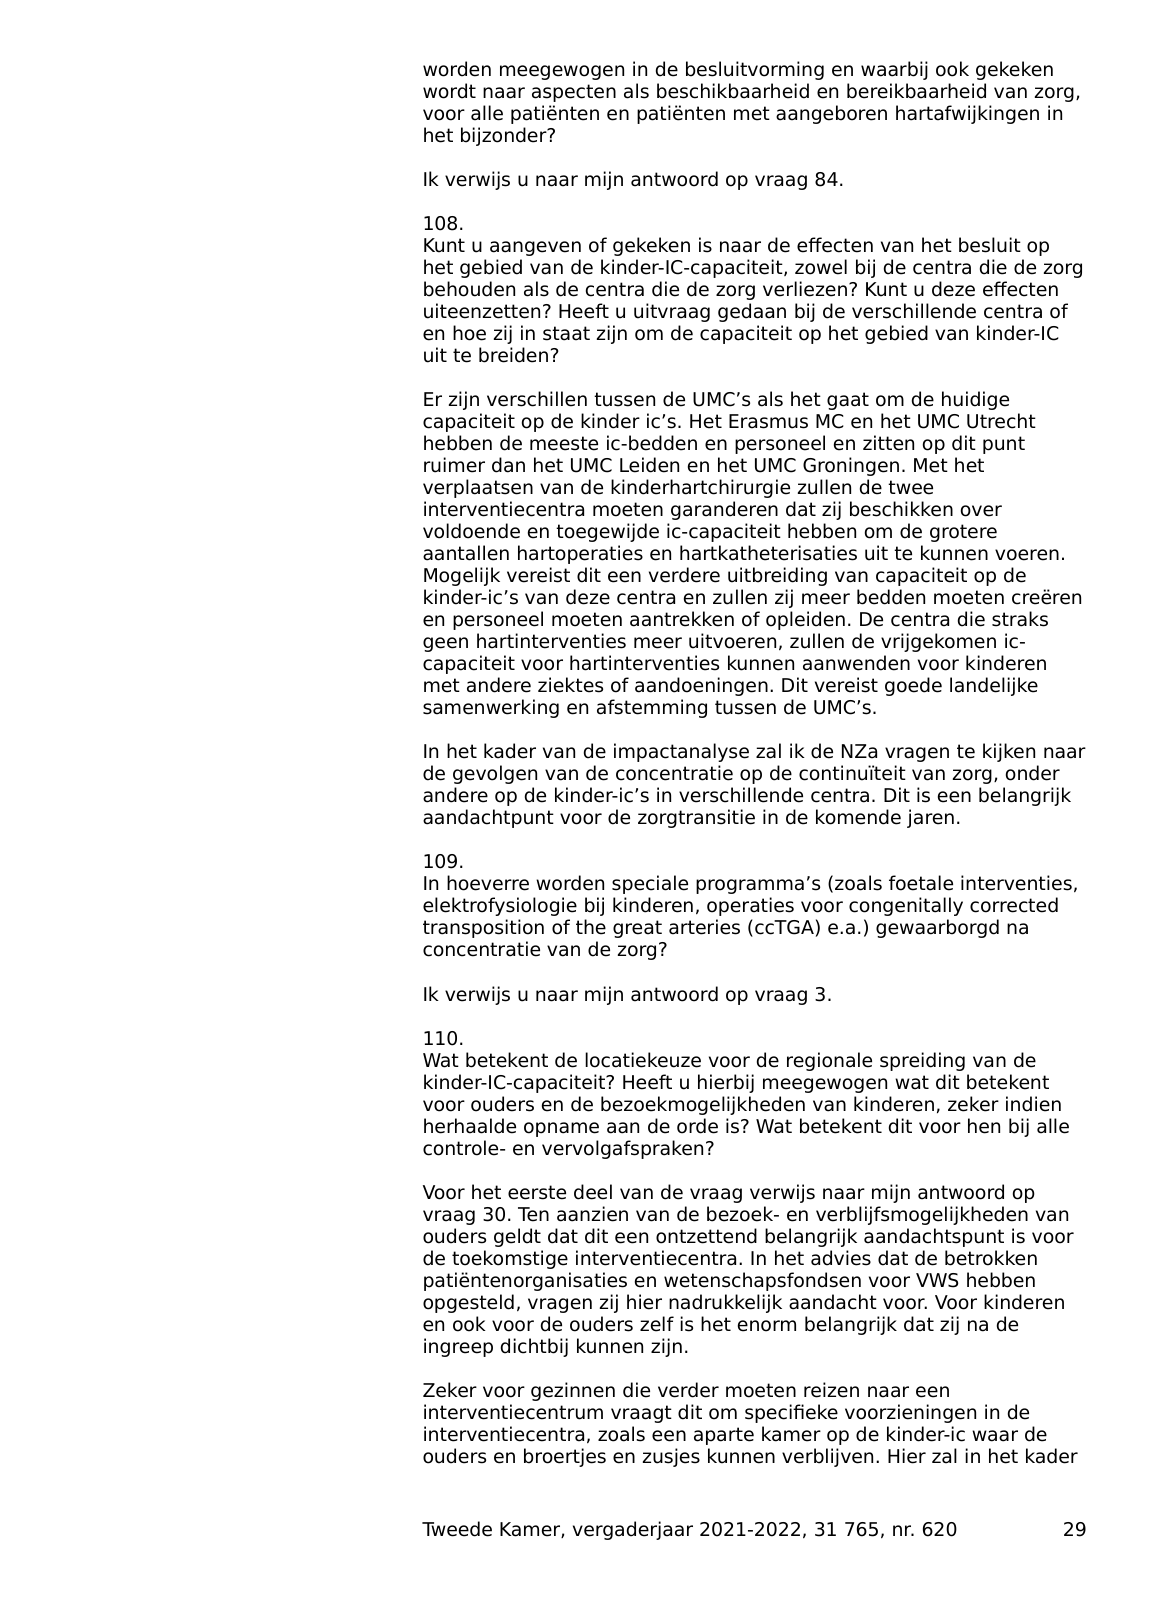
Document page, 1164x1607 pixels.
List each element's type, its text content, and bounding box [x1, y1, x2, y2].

text Ik verwijs u naar mijn antwoord op vraag 84. [422, 169, 1087, 191]
text Er zijn verschillen tussen de UMC’s als het gaat om de huidige capaciteit op de kinder ic’s. Het Erasmus MC en het UMC Utrecht hebben de meeste ic-bedden en personeel en zitten op dit punt ruimer dan het UMC Leiden en het UMC Groningen. Met het verplaatsen van de kinderhartchirurgie zullen de twee interventiecentra moeten garanderen dat zij beschikken over voldoende en toegewijde ic-capaciteit hebben om de grotere aantallen hartoperaties en hartkatheterisaties uit te kunnen voeren. Mogelijk vereist dit een verdere uitbreiding van capaciteit op de kinder-ic’s van deze centra en zullen zij meer bedden moeten creëren en personeel moeten aantrekken of opleiden. De centra die straks geen hartinterventies meer uitvoeren, zullen de vrijgekomen ic-capaciteit voor hartinterventies kunnen aanwenden voor kinderen met andere ziektes of aandoeningen. Dit vereist goede landelijke samenwerking en afstemming tussen de UMC’s. [422, 389, 1087, 719]
text Voor het eerste deel van de vraag verwijs naar mijn antwoord op vraag 30. Ten aanzien van de bezoek- en verblijfsmogelijkheden van ouders geldt dat dit een ontzettend belangrijk aandachtspunt is voor de toekomstige interventiecentra. In het advies dat de betrokken patiëntenorganisaties en wetenschapsfondsen voor VWS hebben opgesteld, vragen zij hier nadrukkelijk aandacht voor. Voor kinderen en ook voor de ouders zelf is het enorm belangrijk dat zij na de ingreep dichtbij kunnen zijn. [422, 1182, 1087, 1357]
text Kunt u aangeven of gekeken is naar de effecten van het besluit op het gebied van de kinder-IC-capaciteit, zowel bij de centra die de zorg behouden als de centra die de zorg verliezen? Kunt u deze effecten uiteenzetten? Heeft u uitvraag gedaan bij de verschillende centra of en hoe zij in staat zijn om de capaciteit op het gebied van kinder-IC uit te breiden? [422, 235, 1087, 367]
text worden meegewogen in de besluitvorming en waarbij ook gekeken wordt naar aspecten als beschikbaarheid en bereikbaarheid van zorg, voor alle patiënten en patiënten met aangeboren hartafwijkingen in het bijzonder? [422, 59, 1087, 147]
text 108. [422, 213, 1087, 235]
text 109. [422, 851, 1087, 873]
text Ik verwijs u naar mijn antwoord op vraag 3. [422, 983, 1087, 1005]
text In het kader van de impactanalyse zal ik de NZa vragen te kijken naar de gevolgen van de concentratie op de continuïteit van zorg, onder andere op de kinder-ic’s in verschillende centra. Dit is een belangrijk aandachtpunt voor de zorgtransitie in de komende jaren. [422, 741, 1087, 829]
text In hoeverre worden speciale programma’s (zoals foetale interventies, elektrofysiologie bij kinderen, operaties voor congenitally corrected transposition of the great arteries (ccTGA) e.a.) gewaarborgd na concentratie van de zorg? [422, 873, 1087, 961]
text Zeker voor gezinnen die verder moeten reizen naar een interventiecentrum vraagt dit om specifieke voorzieningen in de interventiecentra, zoals een aparte kamer op de kinder-ic waar de ouders en broertjes en zusjes kunnen verblijven. Hier zal in het kader [422, 1380, 1087, 1468]
text Wat betekent de locatiekeuze voor de regionale spreiding van de kinder-IC-capaciteit? Heeft u hierbij meegewogen wat dit betekent voor ouders en de bezoekmogelijkheden van kinderen, zeker indien herhaalde opname aan de orde is? Wat betekent dit voor hen bij alle controle- en vervolgafspraken? [422, 1049, 1087, 1159]
text 110. [422, 1028, 1087, 1049]
